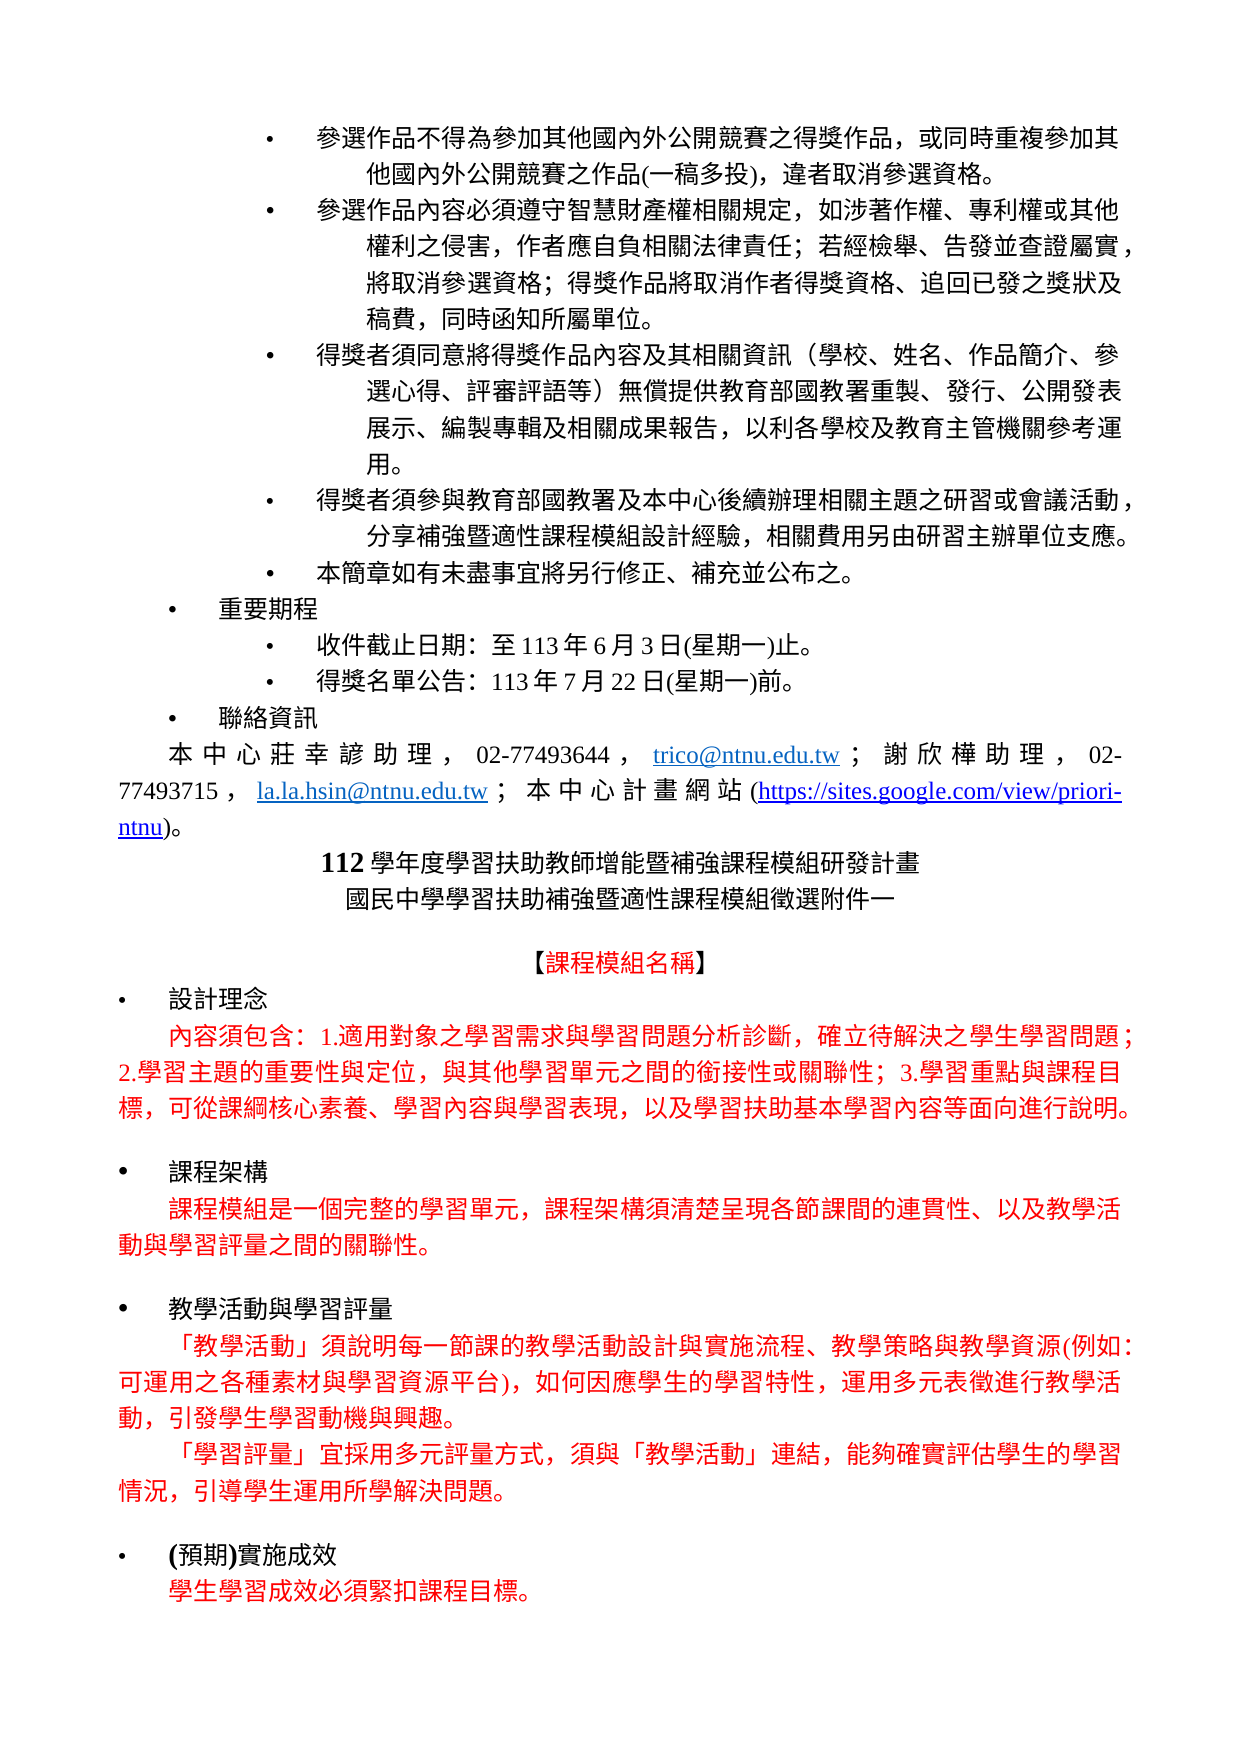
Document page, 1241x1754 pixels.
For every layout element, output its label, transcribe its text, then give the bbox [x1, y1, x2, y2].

text 課程模組是一個完整的學習單元，課程架構須清楚呈現各節課間的連貫性、以及教學活動與學習評量之間的關聯性。 [118, 1189, 1122, 1262]
text 國民中學學習扶助補強暨適性課程模組徵選附件一 [118, 879, 1122, 916]
list 得獎名單公告：113年7月22日(星期一)前。 [266, 662, 1122, 698]
text 內容須包含：1.適用對象之學習需求與學習問題分析診斷，確立待解決之學生學習問題；2.學習主題的重要性與定位，與其他學習單元之間的銜接性或關聯性；3.學習重點與課程目標，可從課綱核心素養、學習內容與學習表現，以及學習扶助基本學習內容等面向進行說明。 [118, 1016, 1122, 1125]
list 課程架構 [118, 1153, 1122, 1189]
text 【課程模組名稱】 [118, 944, 1122, 980]
list 聯絡資訊 [168, 698, 1122, 734]
list 得獎者須參與教育部國教署及本中心後續辦理相關主題之研習或會議活動，分享補強暨適性課程模組設計經驗，相關費用另由研習主辦單位支應。 [266, 481, 1122, 553]
list 參選作品內容必須遵守智慧財產權相關規定，如涉著作權、專利權或其他權利之侵害，作者應自負相關法律責任；若經檢舉、告發並查證屬實，將取消參選資格；得獎作品將取消作者得獎資格、追回已發之獎狀及稿費，同時函知所屬單位。 [266, 191, 1122, 336]
list (預期)實施成效 [118, 1535, 1122, 1571]
list 重要期程 [168, 589, 1122, 626]
list 教學活動與學習評量 [118, 1290, 1122, 1326]
list 本簡章如有未盡事宜將另行修正、補充並公布之。 [266, 553, 1122, 589]
list 設計理念 [118, 980, 1122, 1016]
text 本中心莊幸諺助理，02-77493644，trico@ntnu.edu.tw；謝欣樺助理，02-77493715，la.la.hsin@ntnu.edu.tw；本中心計畫網站(https://sites.google.com/view/priori-ntnu)。 [118, 734, 1122, 843]
text 112學年度學習扶助教師增能暨補強課程模組研發計畫 [118, 843, 1122, 879]
list 收件截止日期：至113年6月3日(星期一)止。 [266, 626, 1122, 662]
text 「學習評量」宜採用多元評量方式，須與「教學活動」連結，能夠確實評估學生的學習情況，引導學生運用所學解決問題。 [118, 1435, 1122, 1507]
list 得獎者須同意將得獎作品內容及其相關資訊（學校、姓名、作品簡介、參選心得、評審評語等）無償提供教育部國教署重製、發行、公開發表展示、編製專輯及相關成果報告，以利各學校及教育主管機關參考運用。 [266, 336, 1122, 481]
list 參選作品不得為參加其他國內外公開競賽之得獎作品，或同時重複參加其他國內外公開競賽之作品(一稿多投)，違者取消參選資格。 [266, 118, 1122, 191]
text 「教學活動」須說明每一節課的教學活動設計與實施流程、教學策略與教學資源(例如：可運用之各種素材與學習資源平台)，如何因應學生的學習特性，運用多元表徵進行教學活動，引發學生學習動機與興趣。 [118, 1326, 1122, 1435]
text 學生學習成效必須緊扣課程目標。 [118, 1571, 1122, 1608]
